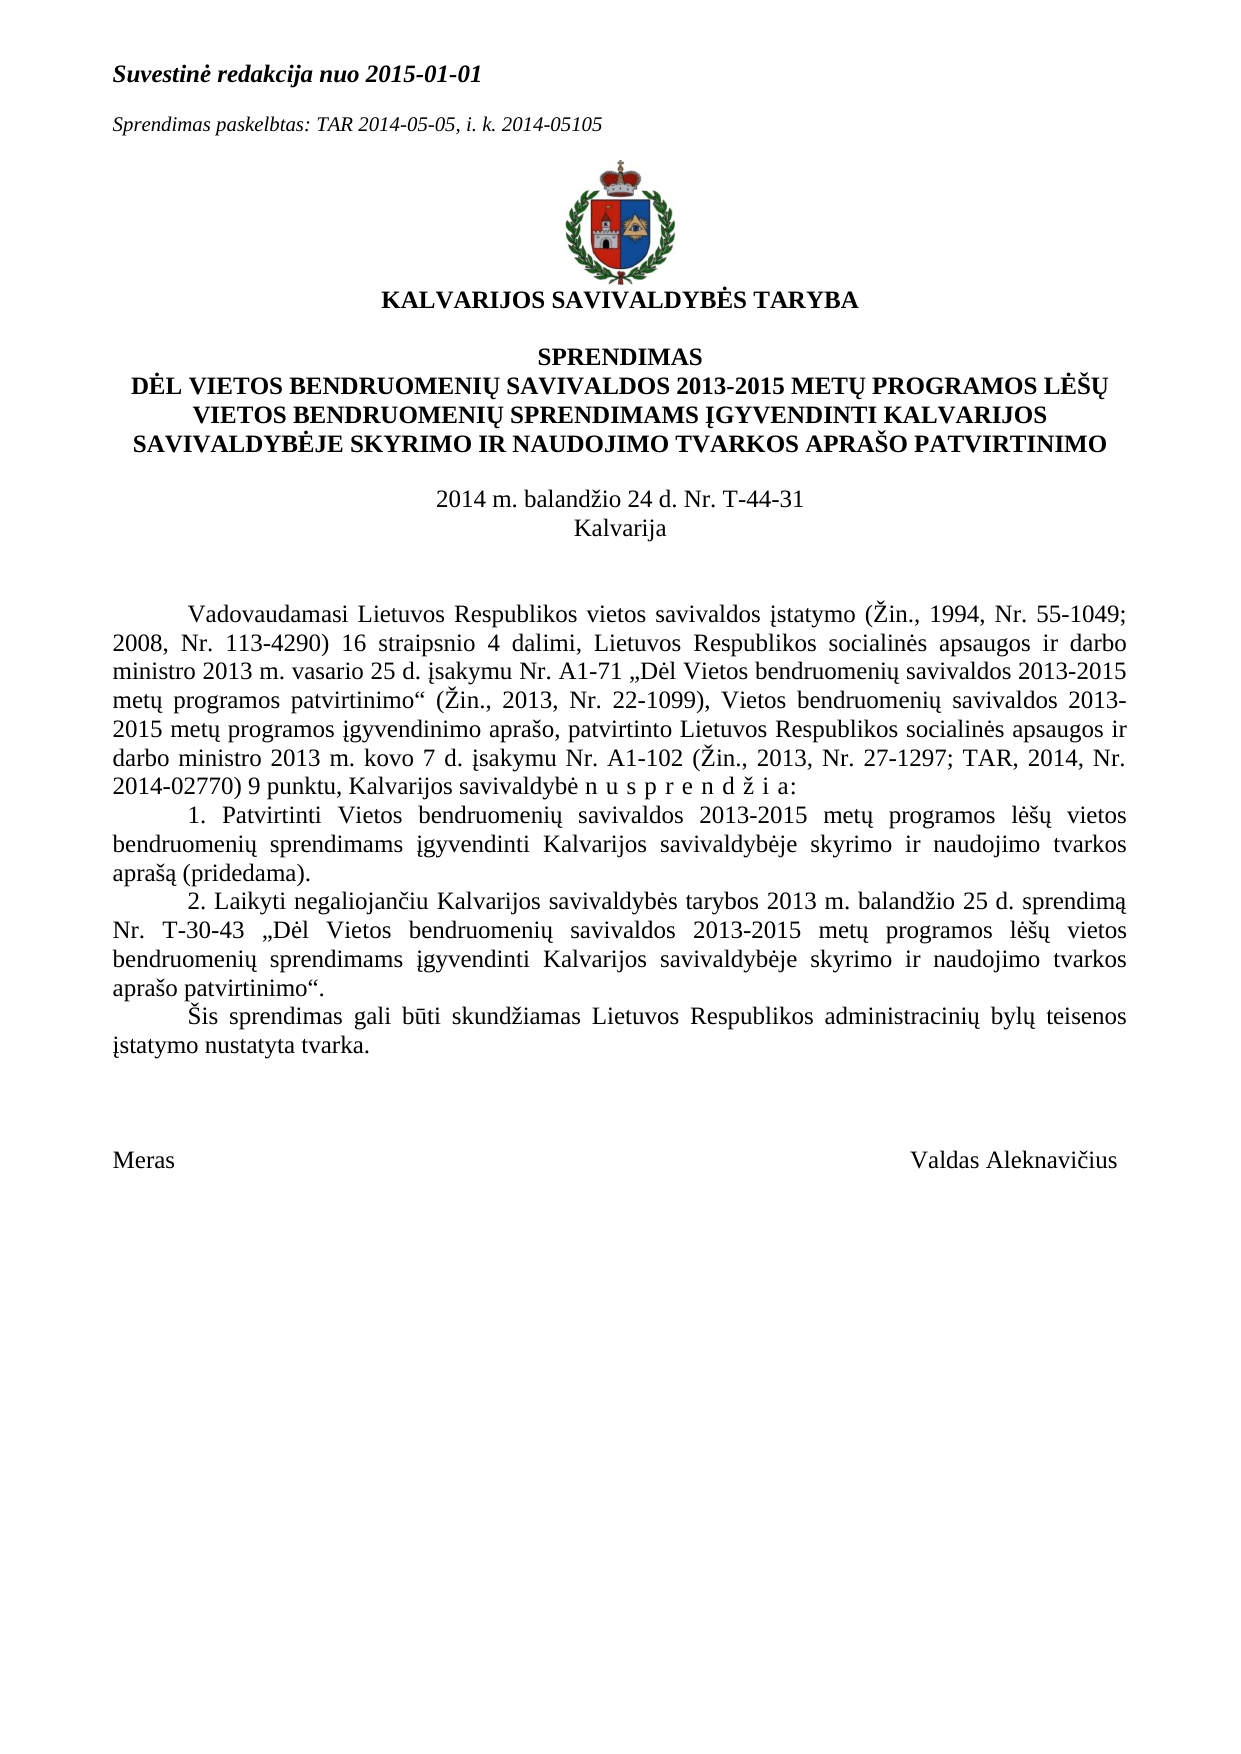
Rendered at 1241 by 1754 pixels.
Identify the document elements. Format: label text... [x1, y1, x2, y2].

text Meras Valdas Aleknavičius [112, 1145, 1128, 1174]
text KALVARIJOS SAVIVALDYBĖS TARYBA [112, 285, 1128, 314]
text Kalvarija [112, 513, 1128, 541]
text DĖL VIETOS BENDRUOMENIŲ SAVIVALDOS 2013-2015 METŲ PROGRAMOS LĖŠŲ VIETOS BENDRUOMENIŲ SPRENDIMAMS ĮGYVENDINTI KALVARIJOS SAVIVALDYBĖJE SKYRIMO IR NAUDOJIMO TVARKOS APRAŠO PATVIRTINIMO [112, 371, 1128, 457]
text Suvestinė redakcija nuo 2015-01-01 [112, 59, 1128, 88]
text Vadovaudamasi Lietuvos Respublikos vietos savivaldos įstatymo (Žin., 1994, Nr. 55-1049; 2008, Nr. 113-4290) 16 straipsnio 4 dalimi, Lietuvos Respublikos socialinės apsaugos ir darbo ministro 2013 m. vasario 25 d. įsakymu Nr. A1-71 „Dėl Vietos bendruomenių savivaldos 2013-2015 metų programos patvirtinimo“ (Žin., 2013, Nr. 22-1099), Vietos bendruomenių savivaldos 2013-2015 metų programos įgyvendinimo aprašo, patvirtinto Lietuvos Respublikos socialinės apsaugos ir darbo ministro 2013 m. kovo 7 d. įsakymu Nr. A1-102 (Žin., 2013, Nr. 27-1297; TAR, 2014, Nr. 2014-02770) 9 punktu, Kalvarijos savivaldybė n u s p r e n d ž i a: [112, 599, 1128, 800]
text 1. Patvirtinti Vietos bendruomenių savivaldos 2013-2015 metų programos lėšų vietos bendruomenių sprendimams įgyvendinti Kalvarijos savivaldybėje skyrimo ir naudojimo tvarkos aprašą (pridedama). [112, 800, 1128, 886]
text Šis sprendimas gali būti skundžiamas Lietuvos Respublikos administracinių bylų teisenos įstatymo nustatyta tvarka. [112, 1001, 1128, 1059]
text SPRENDIMAS [112, 342, 1128, 371]
text 2. Laikyti negaliojančiu Kalvarijos savivaldybės tarybos 2013 m. balandžio 25 d. sprendimą Nr. T-30-43 „Dėl Vietos bendruomenių savivaldos 2013-2015 metų programos lėšų vietos bendruomenių sprendimams įgyvendinti Kalvarijos savivaldybėje skyrimo ir naudojimo tvarkos aprašo patvirtinimo“. [112, 886, 1128, 1001]
text Sprendimas paskelbtas: TAR 2014-05-05, i. k. 2014-05105 [112, 112, 1128, 136]
text 2014 m. balandžio 24 d. Nr. T-44-31 [112, 484, 1128, 513]
